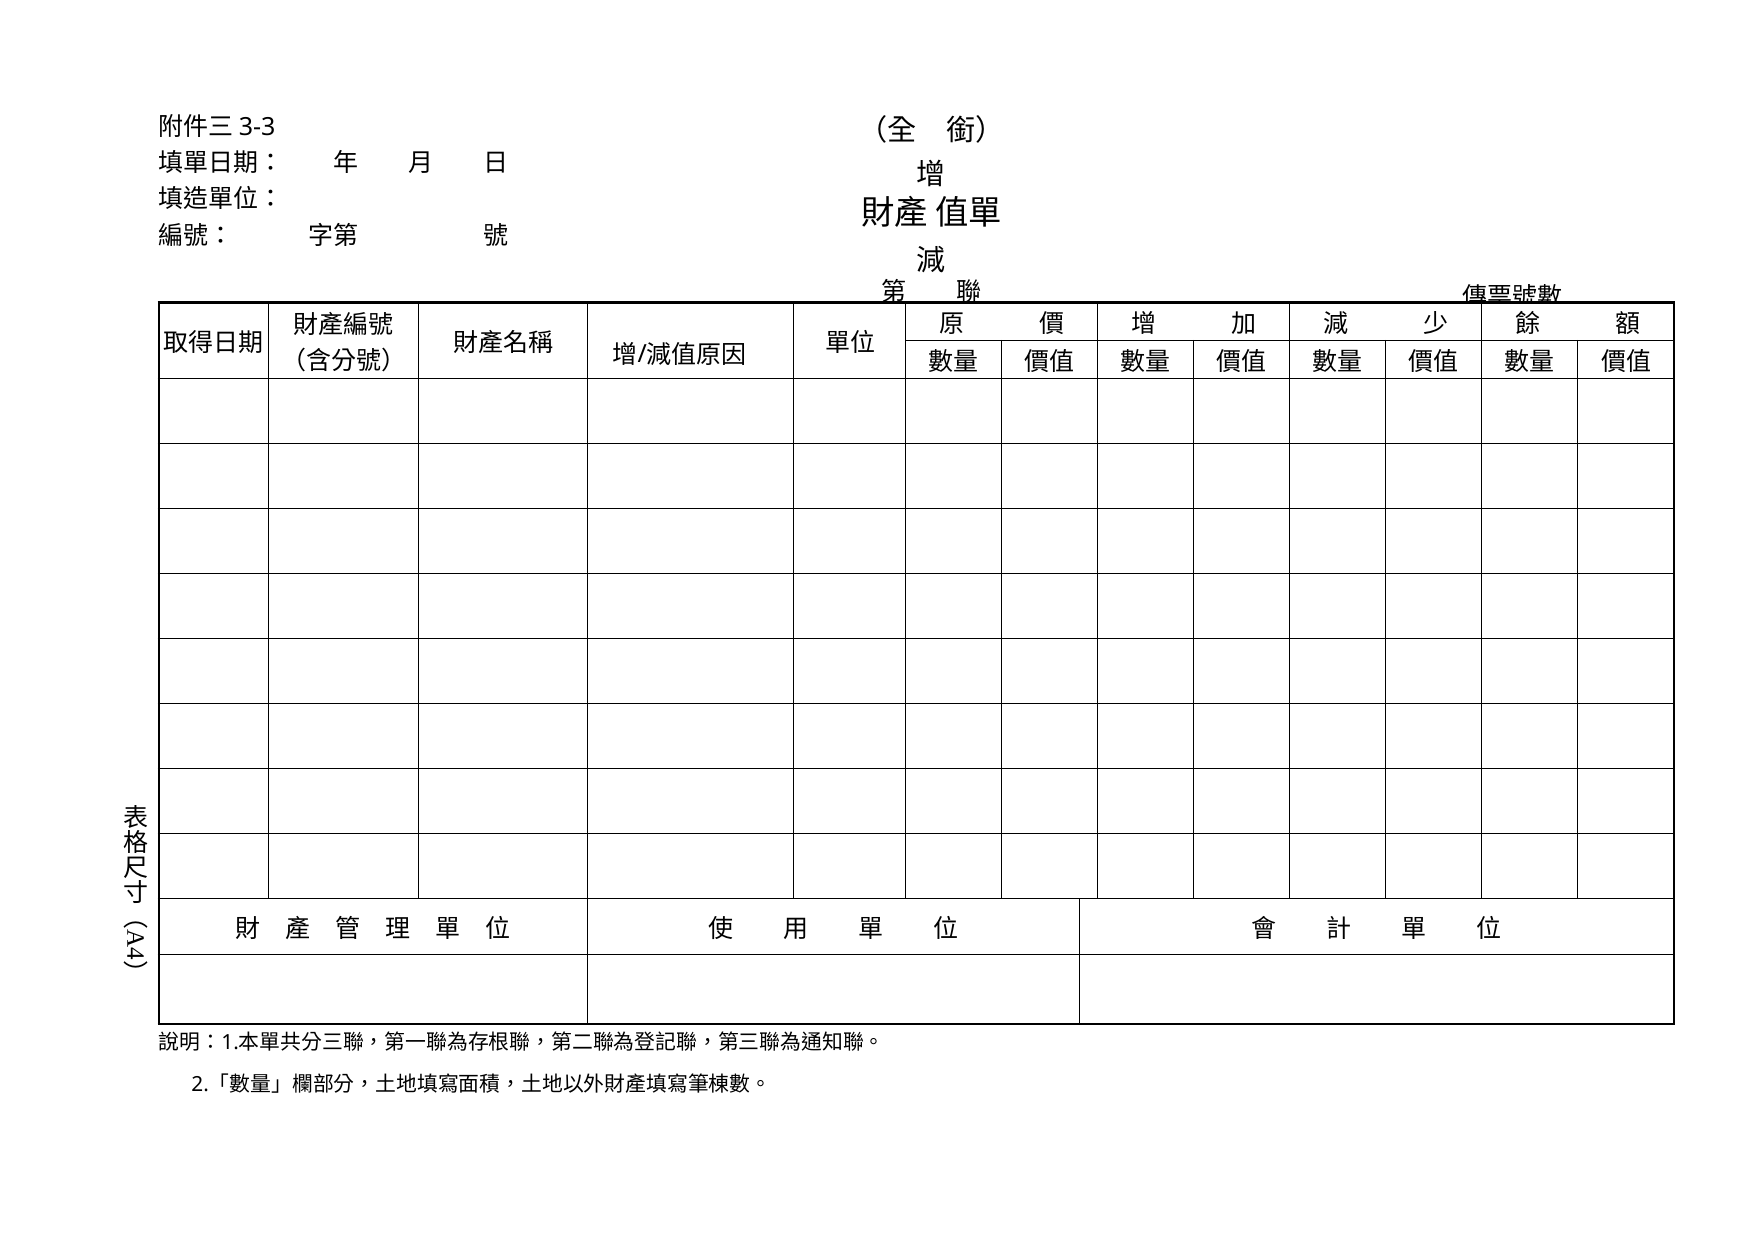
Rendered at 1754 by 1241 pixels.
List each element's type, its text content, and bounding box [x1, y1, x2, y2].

table_cell [269, 379, 418, 443]
table_cell [419, 769, 587, 833]
table_cell [1002, 639, 1097, 703]
table_cell 使 用 單 位 [588, 899, 1079, 954]
table_cell [1386, 639, 1481, 703]
table_cell 價值 [1578, 341, 1673, 378]
table_cell [1194, 574, 1289, 638]
table_cell [1002, 834, 1097, 898]
table_cell [419, 509, 587, 573]
table_cell [1002, 379, 1097, 443]
table_cell [1386, 769, 1481, 833]
table_cell [1482, 444, 1577, 508]
table_cell [1098, 574, 1193, 638]
table_cell [1098, 769, 1193, 833]
table_cell [794, 509, 905, 573]
table_cell 財產名稱 [419, 304, 587, 378]
table_cell [1290, 444, 1385, 508]
table_cell [1098, 639, 1193, 703]
table_cell [1290, 639, 1385, 703]
table_cell [419, 834, 587, 898]
table_cell [1194, 769, 1289, 833]
table_cell [794, 769, 905, 833]
table_cell [906, 444, 1001, 508]
table_cell [1098, 509, 1193, 573]
table_cell [1578, 704, 1673, 768]
table_cell [1002, 509, 1097, 573]
table_cell [1098, 379, 1193, 443]
table_cell 價值 [1386, 341, 1481, 378]
table_cell [160, 574, 268, 638]
table_cell [419, 639, 587, 703]
table_cell [1290, 769, 1385, 833]
table_cell [1194, 509, 1289, 573]
table_cell [1098, 834, 1193, 898]
table_cell [588, 955, 1079, 1023]
table_cell [1578, 379, 1673, 443]
table_cell [588, 769, 793, 833]
table_cell [1002, 769, 1097, 833]
table_cell [906, 704, 1001, 768]
table_cell [1578, 639, 1673, 703]
table_header 附件三3-3 填單日期： 年 月 日 填造單位： 編號： 字第 號 [159, 106, 678, 301]
table_cell [1578, 444, 1673, 508]
table_header 傳票號數 [1185, 106, 1674, 301]
table_cell [1290, 509, 1385, 573]
table_cell 財 產 管 理 單 位 [160, 899, 587, 954]
table_cell [1080, 955, 1673, 1023]
table_cell 數量 [906, 341, 1001, 378]
table_cell 取得日期 [160, 304, 268, 378]
table_cell [588, 639, 793, 703]
table_cell 減 少 [1290, 304, 1481, 340]
table_cell [1098, 704, 1193, 768]
table_cell [269, 639, 418, 703]
table_cell [160, 639, 268, 703]
table_cell [1482, 834, 1577, 898]
table_cell [588, 704, 793, 768]
table_cell [160, 769, 268, 833]
table_cell [160, 955, 587, 1023]
table_cell [160, 444, 268, 508]
table_cell [588, 444, 793, 508]
table_cell 單位 [794, 304, 905, 378]
table_cell [1002, 704, 1097, 768]
table_cell [794, 444, 905, 508]
table_cell [1194, 834, 1289, 898]
table_cell 會 計 單 位 [1080, 899, 1673, 954]
table_cell [1098, 444, 1193, 508]
table_cell [906, 509, 1001, 573]
table_cell [906, 639, 1001, 703]
table_header （全 銜） 增 財產 值單 減 第 聯 [678, 106, 1185, 301]
table_cell [1482, 639, 1577, 703]
table_cell [419, 574, 587, 638]
table_cell 價值 [1002, 341, 1097, 378]
table_cell [1578, 769, 1673, 833]
table_cell [1482, 574, 1577, 638]
table_cell [794, 379, 905, 443]
table_cell [1002, 574, 1097, 638]
table_cell [1290, 834, 1385, 898]
table_cell 增 加 [1098, 304, 1289, 340]
table_cell [588, 834, 793, 898]
table_cell 價值 [1194, 341, 1289, 378]
table_cell [906, 379, 1001, 443]
table_cell [269, 704, 418, 768]
table_cell [1290, 379, 1385, 443]
table_cell 原 價 [906, 304, 1097, 340]
table_cell [1194, 639, 1289, 703]
table_header [118, 106, 159, 301]
table_cell [1578, 509, 1673, 573]
table_cell [160, 379, 268, 443]
table_cell [269, 834, 418, 898]
table_cell 數量 [1290, 341, 1385, 378]
table_cell [160, 834, 268, 898]
table_cell [419, 704, 587, 768]
table_cell [588, 574, 793, 638]
table_cell 數量 [1098, 341, 1193, 378]
table_cell [419, 379, 587, 443]
table_cell [1386, 379, 1481, 443]
table_cell [906, 769, 1001, 833]
table_cell [794, 574, 905, 638]
table_cell [1482, 769, 1577, 833]
table_cell [1194, 444, 1289, 508]
table_cell [1194, 379, 1289, 443]
table_cell 數量 [1482, 341, 1577, 378]
table_cell [906, 834, 1001, 898]
table_cell 增/減值原因 [588, 304, 793, 378]
table_cell [1578, 574, 1673, 638]
table_cell 表格尺寸（A4） [118, 301, 158, 1023]
table_cell [1386, 509, 1481, 573]
table_cell [794, 704, 905, 768]
table_cell [588, 509, 793, 573]
table_cell [1290, 704, 1385, 768]
table_cell [1386, 704, 1481, 768]
table_cell [1002, 444, 1097, 508]
table_cell [419, 444, 587, 508]
table_cell 餘 額 [1482, 304, 1673, 340]
table_cell [1194, 704, 1289, 768]
table_cell [1386, 444, 1481, 508]
table_cell [1482, 379, 1577, 443]
table_cell [269, 509, 418, 573]
table_cell [1386, 834, 1481, 898]
table_cell [269, 444, 418, 508]
table_cell [794, 639, 905, 703]
table_cell [1482, 704, 1577, 768]
table_cell [588, 379, 793, 443]
table_cell 財產編號 （含分號） [269, 304, 418, 378]
table_cell [1386, 574, 1481, 638]
table_cell [160, 704, 268, 768]
table_cell [269, 769, 418, 833]
table_cell [794, 834, 905, 898]
table_cell [118, 1023, 159, 1118]
table_cell 說明：1.本單共分三聯，第一聯為存根聯，第二聯為登記聯，第三聯為通知聯。 2.「數量」欄部分，土地填寫面積，土地以外財產填寫筆棟數。 [159, 1025, 1674, 1118]
table_cell [1290, 574, 1385, 638]
table_cell [160, 509, 268, 573]
table_cell [269, 574, 418, 638]
table_cell [1482, 509, 1577, 573]
table_cell [906, 574, 1001, 638]
table_cell [1578, 834, 1673, 898]
